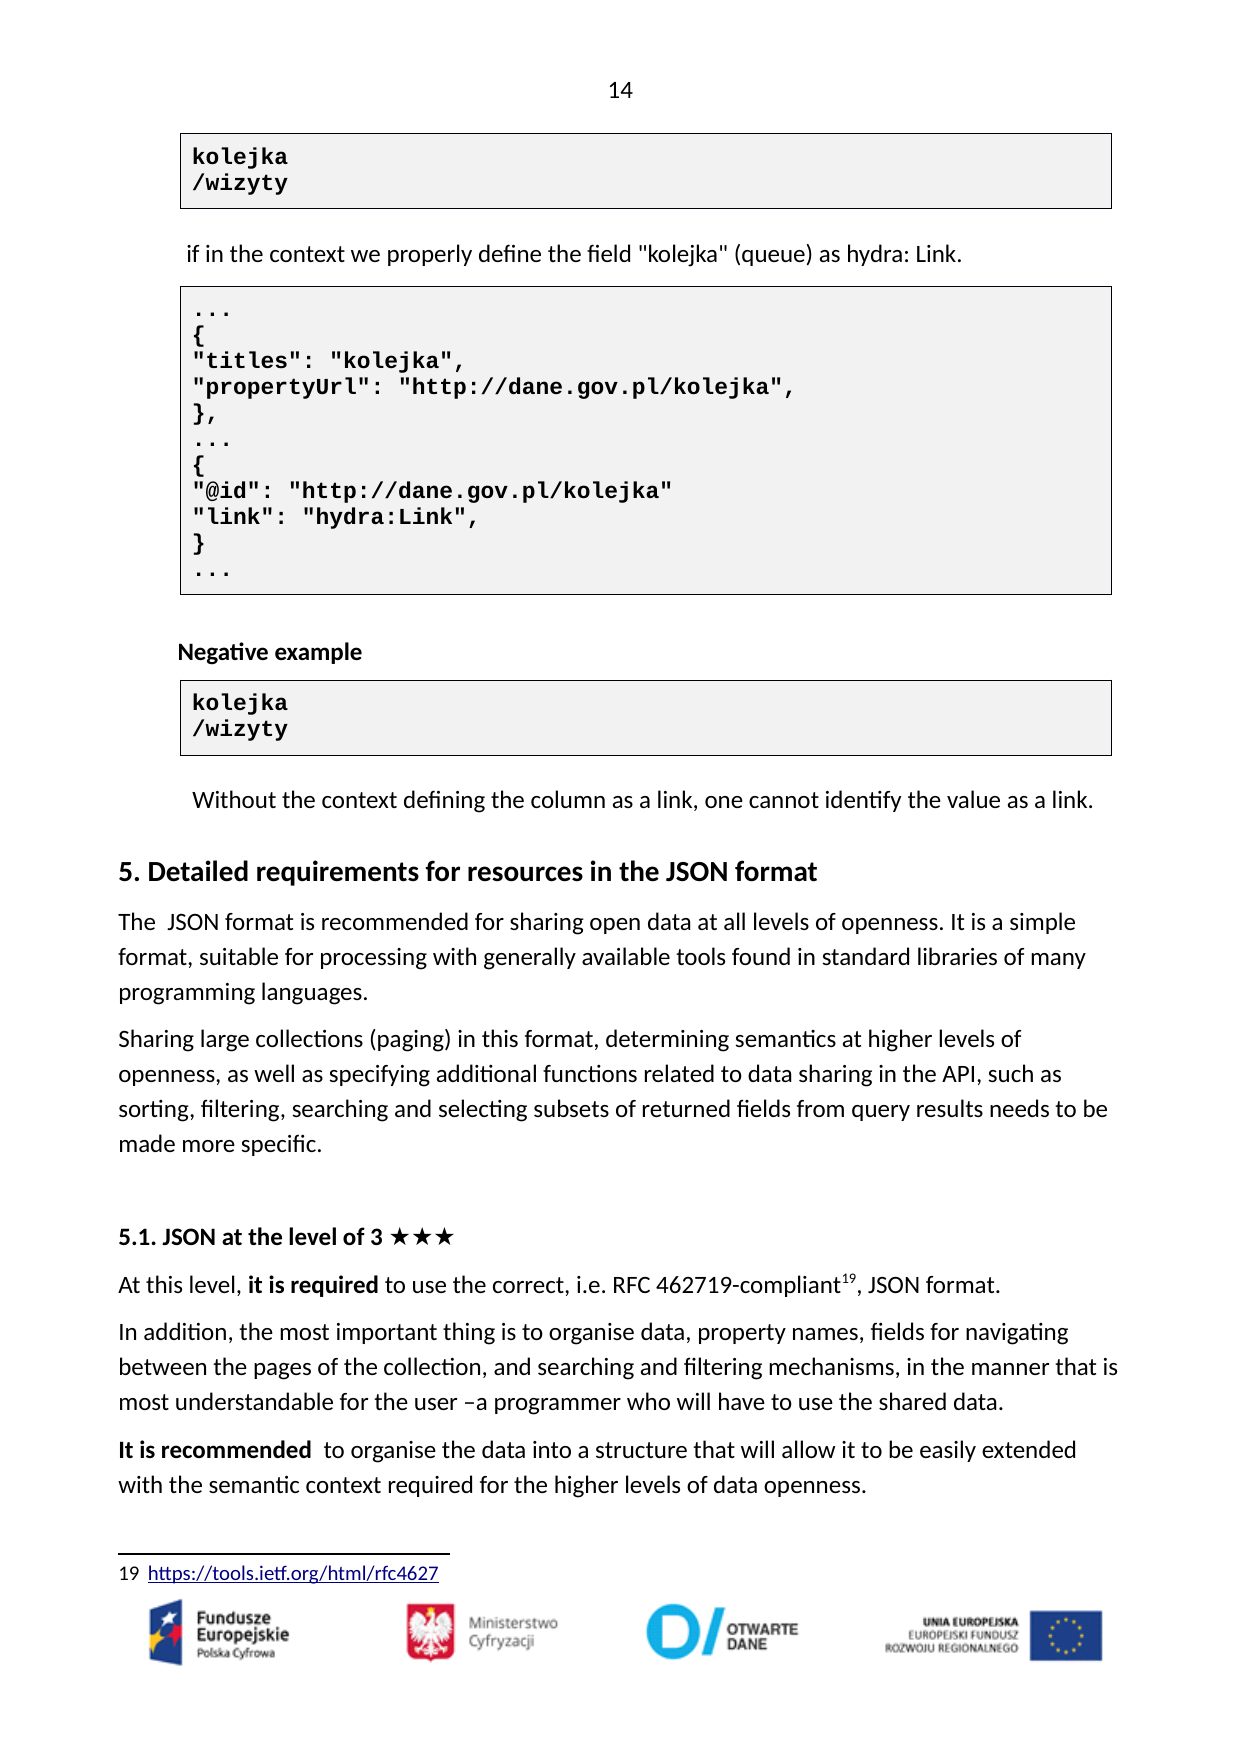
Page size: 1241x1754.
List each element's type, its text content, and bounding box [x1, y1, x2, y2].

subtitle 5. Detailed requirements for resources in the JSON format [118, 853, 1122, 888]
text At this level, it is required to use the correct, i.e. RFC 462719-compliant, JSON format. [118, 1269, 1122, 1299]
table_header ... { "titles": "kolejka", "propertyUrl": "http://dane.gov.pl/kolejka", }, ... { "@id": "http://dane.gov.pl/kolejka" "link": "hydra:Link", } ... [181, 287, 1111, 594]
text It is recommended to organise the data into a structure that will allow it to be easily extended with the semantic context required for the higher levels of data openness. [118, 1434, 1122, 1499]
text Negative example [177, 637, 1122, 667]
text In addition, the most important thing is to organise data, property names, fields for navigating between the pages of the collection, and searching and filtering mechanisms, in the manner that is most understandable for the user –a programmer who will have to use the shared data. [118, 1316, 1122, 1417]
text https://tools.ietf.org/html/rfc4627 [118, 1560, 1122, 1585]
text Sharing large collections (paging) in this format, determining semantics at higher levels of openness, as well as specifying additional functions related to data sharing in the API, such as sorting, filtering, searching and selecting subsets of returned fields from query results needs to be made more specific. [118, 1024, 1122, 1192]
subtitle 5.1. JSON at the level of 3 ★★★ [118, 1221, 1122, 1252]
text if in the context we properly define the field "kolejka" (queue) as hydra: Link. [186, 238, 1122, 268]
table_header kolejka /wizyty [181, 681, 1111, 755]
text The JSON format is recommended for sharing open data at all levels of openness. It is a simple format, suitable for processing with generally available tools found in standard libraries of many programming languages. [118, 906, 1122, 1007]
table_header kolejka /wizyty [181, 134, 1111, 208]
text Without the context defining the column as a link, one cannot identify the value as a link. [192, 785, 1122, 815]
